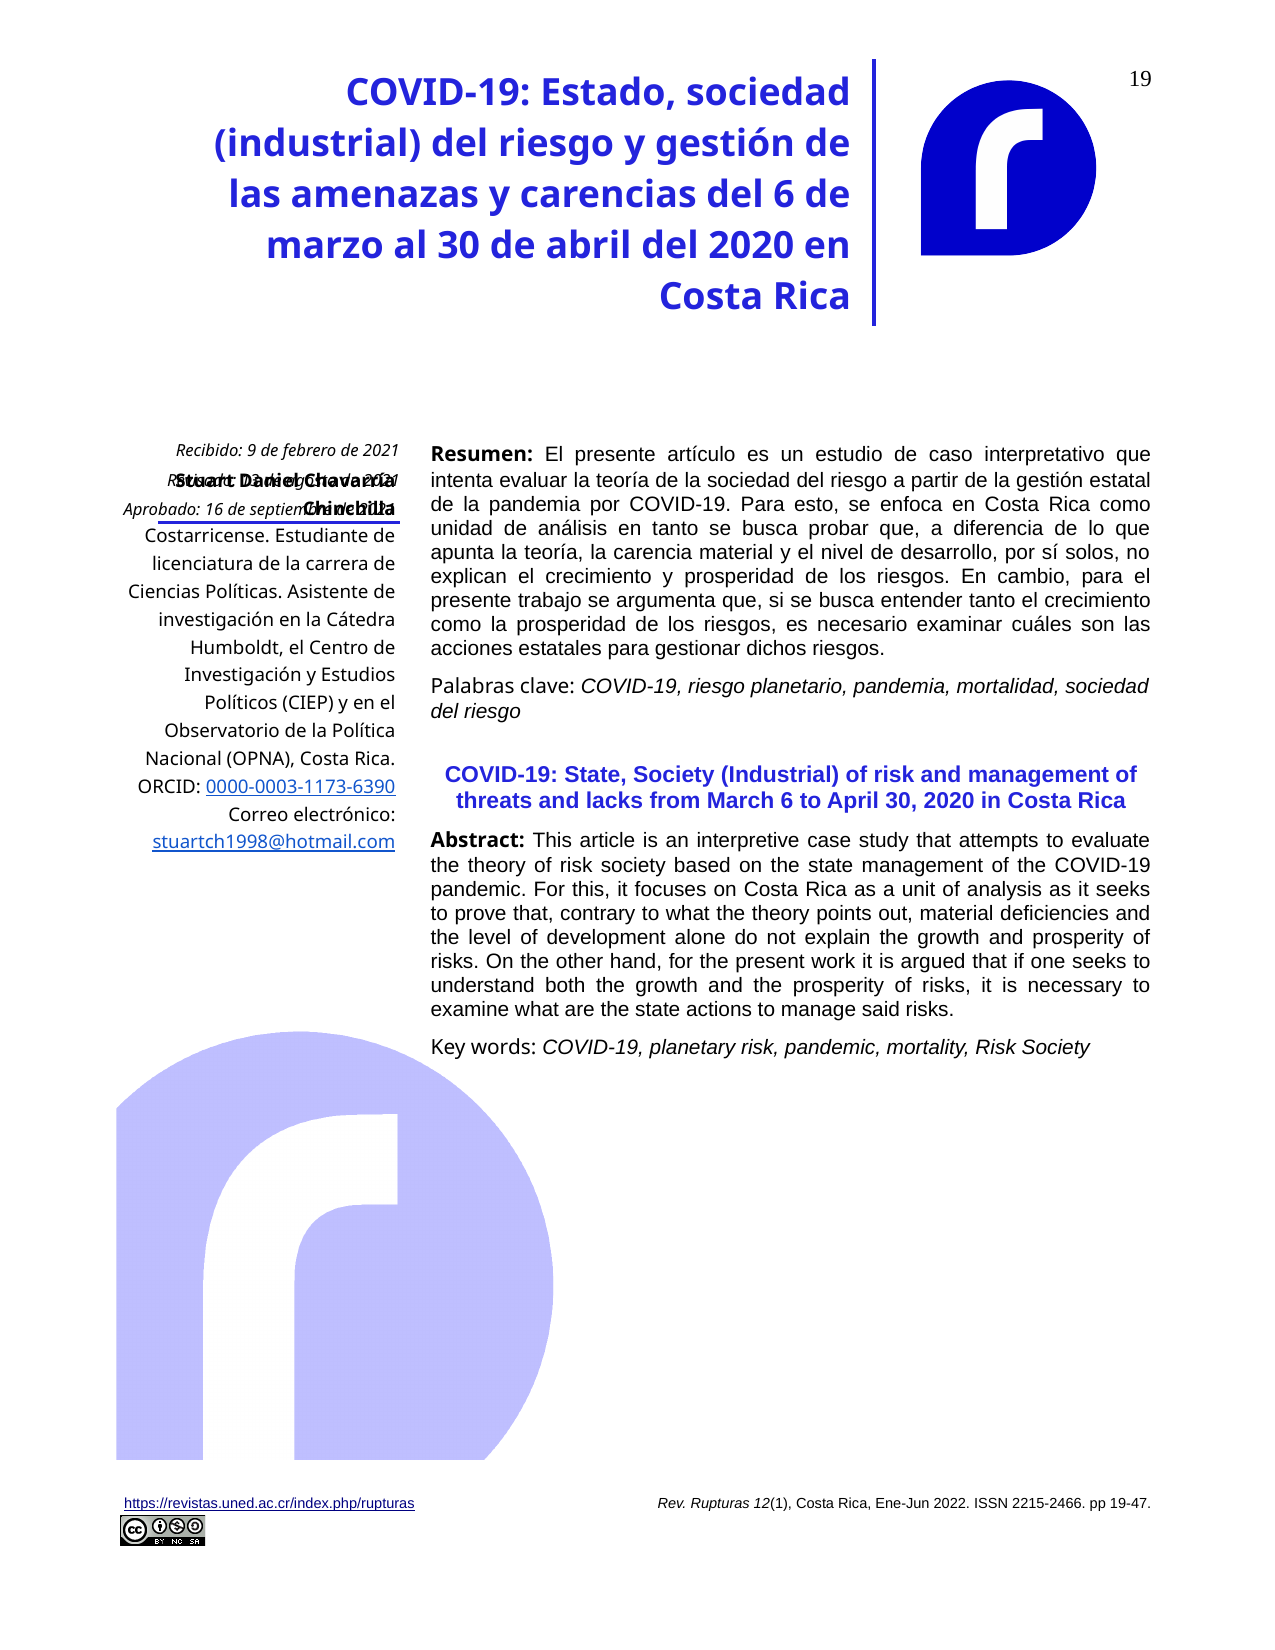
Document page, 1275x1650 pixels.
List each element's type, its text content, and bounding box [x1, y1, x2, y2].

table_cell [401, 729, 1157, 755]
table_header Stuart Daniel Chavarría Chinchilla Costarricense. Estudiante de licenciatura de la carrera de Ciencias Políticas. Asistente de investigación en la Cátedra Humboldt, el Centro de Investigación y Estudios Políticos (CIEP) y en el Observatorio de la Política Nacional (OPNA), Costa Rica. ORCID: 0000-0003-1173-6390 Correo electrónico: stuartch1998@hotmail.com [118, 434, 401, 996]
table_header COVID-19: Estado, sociedad (industrial) del riesgo y gestión de las amenazas y carencias del 6 de marzo al 30 de abril del 2020 en Costa Rica [118, 59, 872, 326]
table_cell Abstract: This article is an interpretive case study that attempts to evaluate the theory of risk society based on the state management of the COVID-19 pandemic. For this, it focuses on Costa Rica as a unit of analysis as it seeks to prove that, contrary to what the theory points out, material deficiencies and the level of development alone do not explain the growth and prosperity of risks. On the other hand, for the present work it is argued that if one seeks to understand both the growth and the prosperity of risks, it is necessary to examine what are the state actions to manage said risks. [401, 819, 1157, 1027]
table_cell COVID-19: State, Society (Industrial) of risk and management of threats and lacks from March 6 to April 30, 2020 in Costa Rica [401, 755, 1157, 819]
table_header [876, 59, 1110, 326]
table_cell Palabras clave: COVID-19, riesgo planetario, pandemia, mortalidad, sociedad del riesgo [401, 665, 1157, 729]
table_header 19 [1110, 59, 1157, 326]
table_cell Key words: COVID-19, planetary risk, pandemic, mortality, Risk Society [595, 1027, 1157, 1444]
picture [906, 68, 1111, 267]
picture [120, 1515, 206, 1546]
table_header Resumen: El presente artículo es un estudio de caso interpretativo que intenta evaluar la teoría de la sociedad del riesgo a partir de la gestión estatal de la pandemia por COVID-19. Para esto, se enfoca en Costa Rica como unidad de análisis en tanto se busca probar que, a diferencia de lo que apunta la teoría, la carencia material y el nivel de desarrollo, por sí solos, no explican el crecimiento y prosperidad de los riesgos. En cambio, para el presente trabajo se argumenta que, si se busca entender tanto el crecimiento como la prosperidad de los riesgos, es necesario examinar cuáles son las acciones estatales para gestionar dichos riesgos. [401, 434, 1157, 665]
